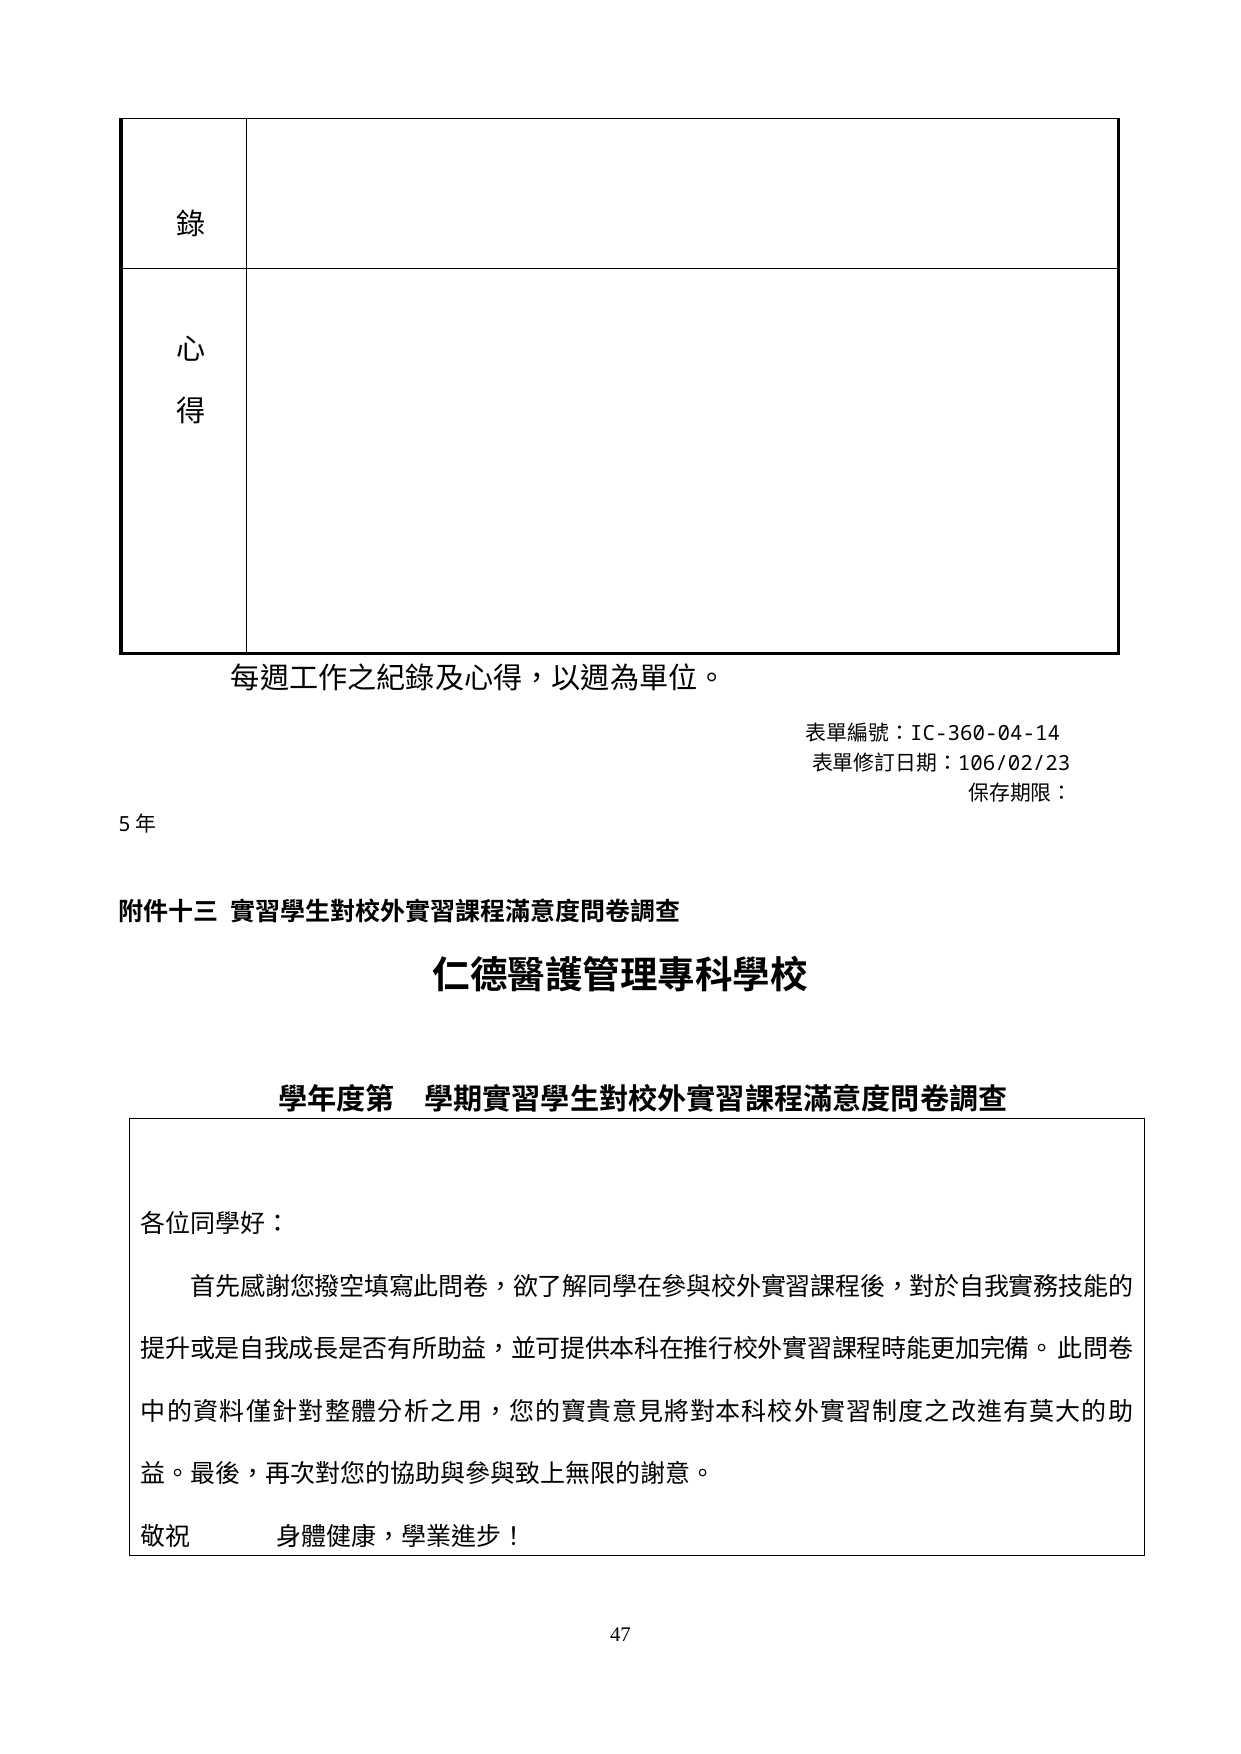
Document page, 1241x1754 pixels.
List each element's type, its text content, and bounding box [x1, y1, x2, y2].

text 每週工作之紀錄及心得，以週為單位。 [231, 655, 1122, 697]
text 學年度第 學期實習學生對校外實習課程滿意度問卷調查 [118, 1055, 1122, 1117]
text 仁德醫護管理專科學校 [118, 930, 1122, 992]
table_cell [247, 119, 1117, 267]
table_cell 心 得 [123, 269, 246, 652]
table_cell 錄 [123, 119, 246, 267]
table_cell [247, 269, 1117, 652]
text 表單修訂日期：106/02/23 [118, 746, 1070, 777]
table_header 各位同學好： 首先感謝您撥空填寫此問卷，欲了解同學在參與校外實習課程後，對於自我實務技能的提升或是自我成長是否有所助益，並可提供本科在推行校外實習課程時能更加完備。此問卷中的資料僅針對整體分析之用，您的寶貴意見將對本科校外實習制度之改進有莫大的助益。最後，再次對您的協助與參與致上無限的謝意。 敬祝 身體健康，學業進步！ [130, 1119, 1144, 1555]
text 表單編號：IC-360-04-14 [118, 716, 1059, 746]
subtitle 附件十三 實習學生對校外實習課程滿意度問卷調查 [118, 867, 1122, 930]
text 保存期限：5年 [118, 777, 1080, 837]
